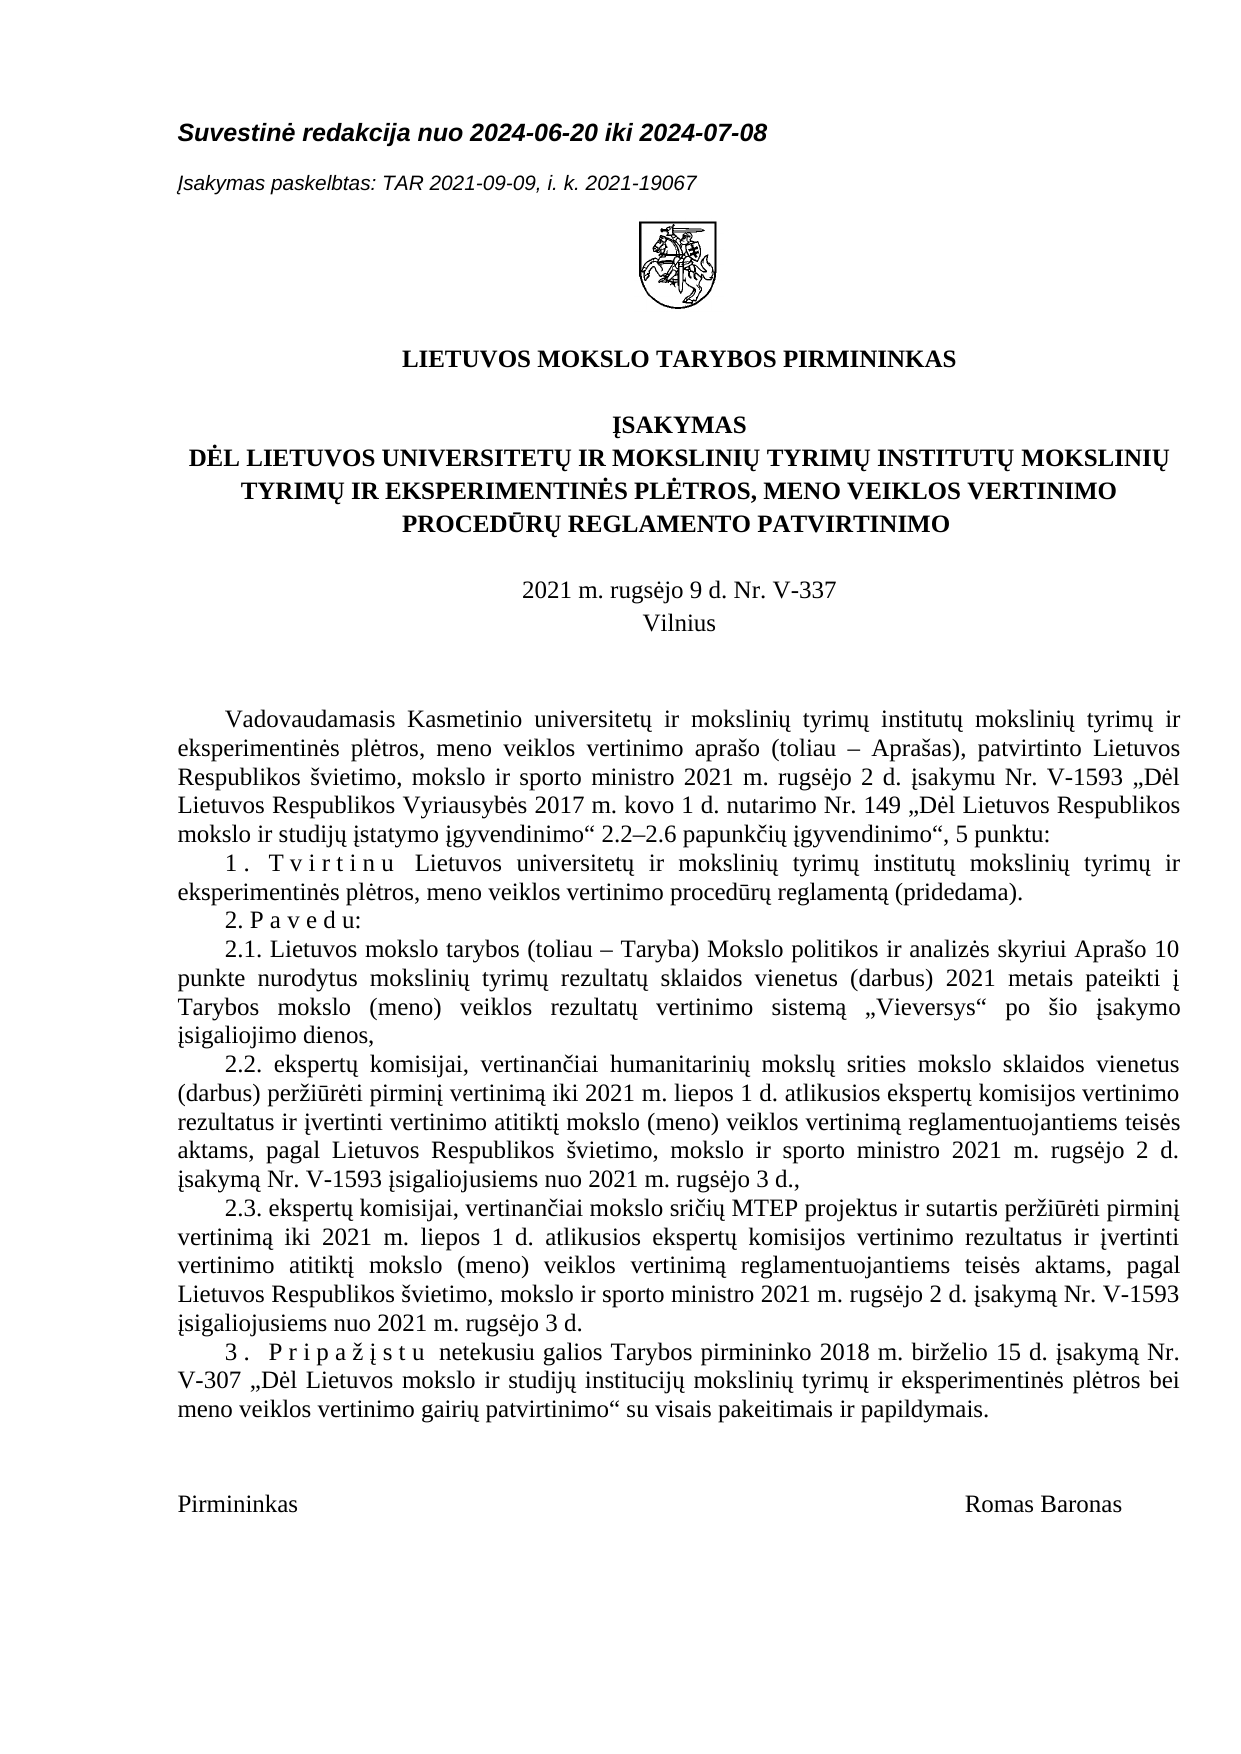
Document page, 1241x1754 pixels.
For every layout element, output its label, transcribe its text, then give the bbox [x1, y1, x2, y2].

text LIETUVOS MOKSLO TARYBOS PIRMININKAS [177, 344, 1181, 373]
text Įsakymas paskelbtas: TAR 2021-09-09, i. k. 2021-19067 [177, 171, 1181, 195]
text DĖL LIETUVOS UNIVERSITETŲ IR MOKSLINIŲ TYRIMŲ INSTITUTŲ Mokslinių tyrimų ir eksperimentinės plėtros, meno veiklos vertinimo Procedūrų REGLAMENTO PATVIRTINIMO [177, 443, 1181, 538]
text 2021 m. rugsėjo 9 d. Nr. V-337 [177, 575, 1181, 604]
text 1. Tvirtinu Lietuvos universitetų ir mokslinių tyrimų institutų mokslinių tyrimų ir eksperimentinės plėtros, meno veiklos vertinimo procedūrų reglamentą (pridedama). [177, 848, 1181, 905]
text 2.1. Lietuvos mokslo tarybos (toliau – Taryba) Mokslo politikos ir analizės skyriui Aprašo 10 punkte nurodytus mokslinių tyrimų rezultatų sklaidos vienetus (darbus) 2021 metais pateikti į Tarybos mokslo (meno) veiklos rezultatų vertinimo sistemą „Vieversys“ po šio įsakymo įsigaliojimo dienos, [177, 934, 1181, 1049]
text 2. P a v e d u: [177, 905, 1181, 934]
text 2.2. ekspertų komisijai, vertinančiai humanitarinių mokslų srities mokslo sklaidos vienetus (darbus) peržiūrėti pirminį vertinimą iki 2021 m. liepos 1 d. atlikusios ekspertų komisijos vertinimo rezultatus ir įvertinti vertinimo atitiktį mokslo (meno) veiklos vertinimą reglamentuojantiems teisės aktams, pagal Lietuvos Respublikos švietimo, mokslo ir sporto ministro 2021 m. rugsėjo 2 d. įsakymą Nr. V-1593 įsigaliojusiems nuo 2021 m. rugsėjo 3 d., [177, 1049, 1181, 1193]
text Vadovaudamasis Kasmetinio universitetų ir mokslinių tyrimų institutų mokslinių tyrimų ir eksperimentinės plėtros, meno veiklos vertinimo aprašo (toliau – Aprašas), patvirtinto Lietuvos Respublikos švietimo, mokslo ir sporto ministro 2021 m. rugsėjo 2 d. įsakymu Nr. V-1593 „Dėl Lietuvos Respublikos Vyriausybės 2017 m. kovo 1 d. nutarimo Nr. 149 „Dėl Lietuvos Respublikos mokslo ir studijų įstatymo įgyvendinimo“ 2.2–2.6 papunkčių įgyvendinimo“, 5 punktu: [177, 704, 1181, 848]
text 2.3. ekspertų komisijai, vertinančiai mokslo sričių MTEP projektus ir sutartis peržiūrėti pirminį vertinimą iki 2021 m. liepos 1 d. atlikusios ekspertų komisijos vertinimo rezultatus ir įvertinti vertinimo atitiktį mokslo (meno) veiklos vertinimą reglamentuojantiems teisės aktams, pagal Lietuvos Respublikos švietimo, mokslo ir sporto ministro 2021 m. rugsėjo 2 d. įsakymą Nr. V-1593 įsigaliojusiems nuo 2021 m. rugsėjo 3 d. [177, 1193, 1181, 1337]
text ĮSAKYMAS [177, 410, 1181, 439]
text Pirmininkas Romas Baronas [177, 1489, 1181, 1518]
text Suvestinė redakcija nuo 2024-06-20 iki 2024-07-08 [177, 118, 1181, 147]
text Vilnius [177, 608, 1181, 637]
text 3. Pripažįstu netekusiu galios Tarybos pirmininko 2018 m. birželio 15 d. įsakymą Nr. V-307 „Dėl Lietuvos mokslo ir studijų institucijų mokslinių tyrimų ir eksperimentinės plėtros bei meno veiklos vertinimo gairių patvirtinimo“ su visais pakeitimais ir papildymais. [177, 1337, 1181, 1423]
